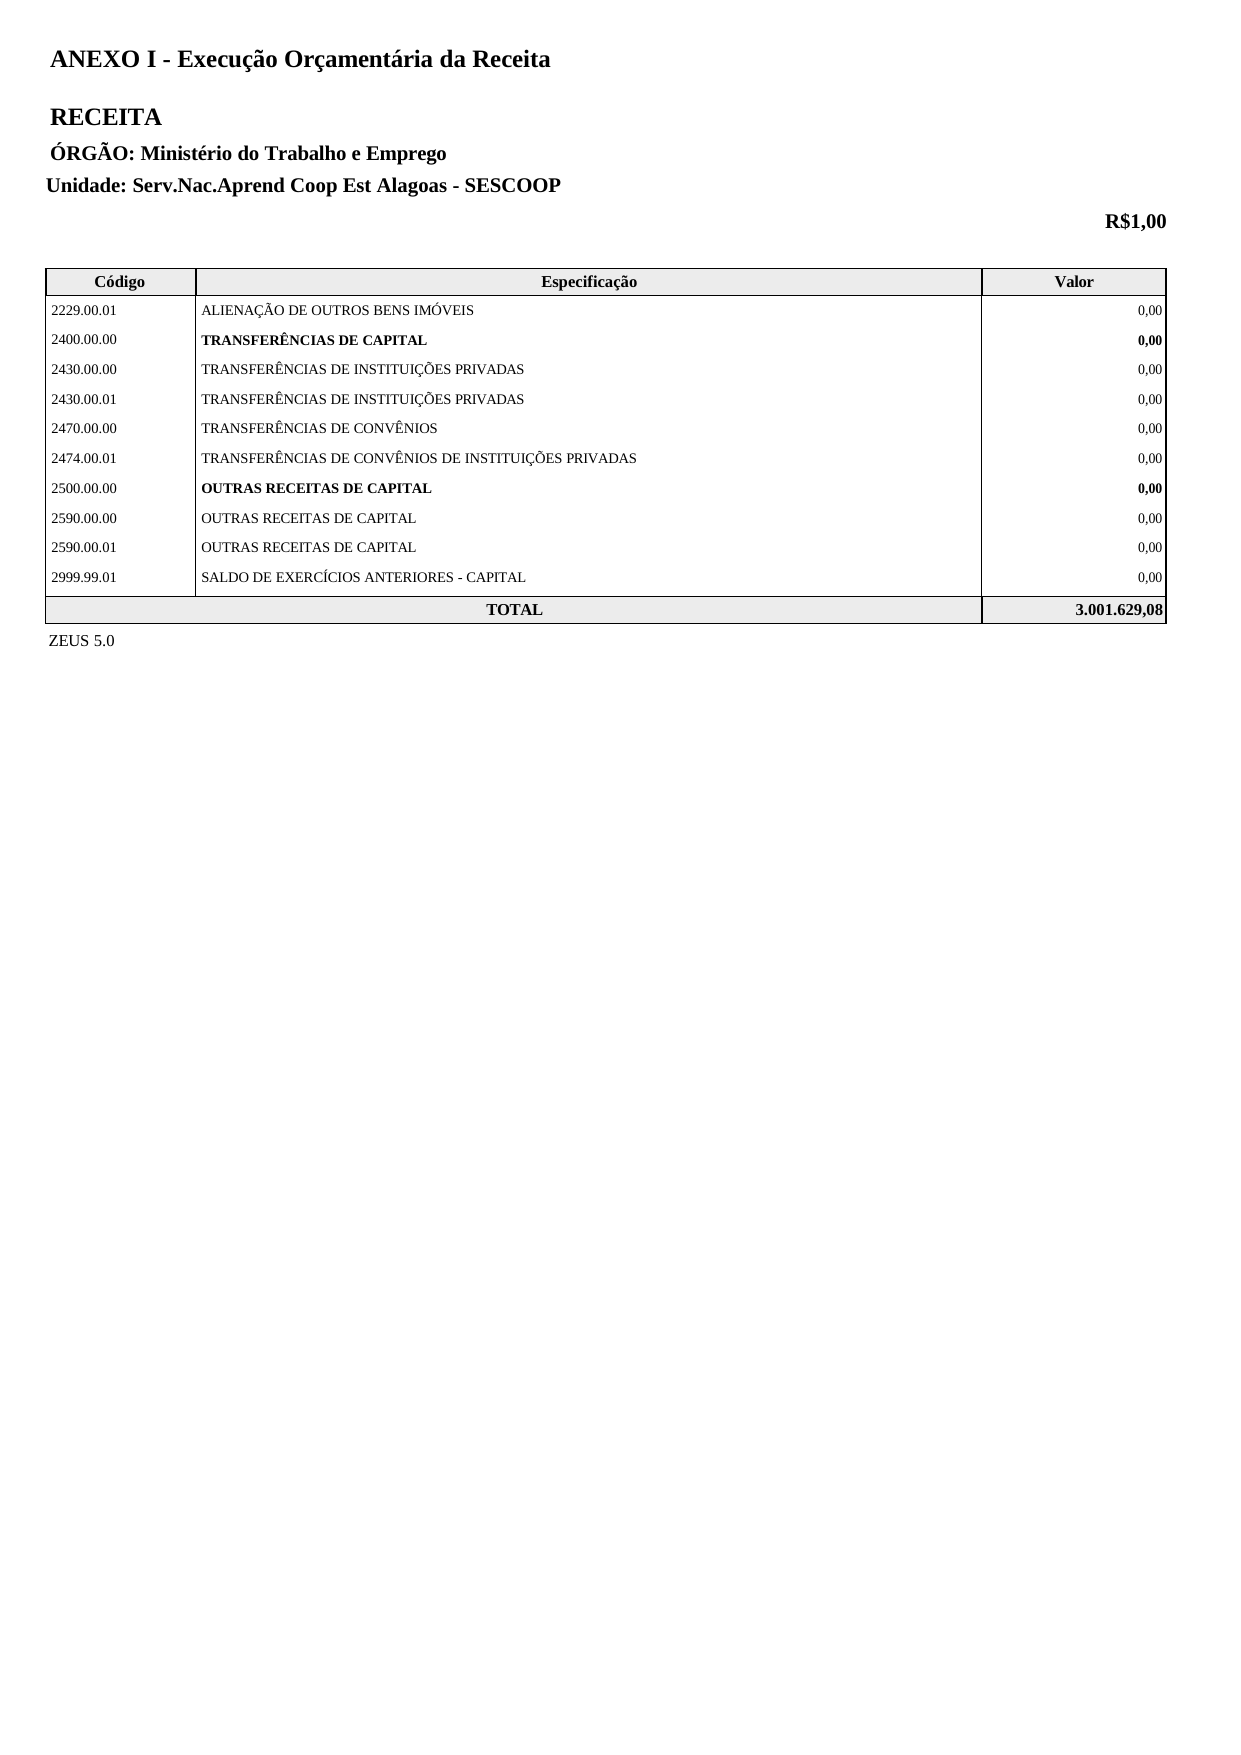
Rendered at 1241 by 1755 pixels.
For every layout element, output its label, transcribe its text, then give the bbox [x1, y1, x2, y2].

table_header Código [47, 269, 195, 295]
table_cell 2999.99.01 [46, 564, 195, 596]
table_cell 0,00 [982, 325, 1165, 355]
table_cell TOTAL [46, 597, 981, 623]
table_cell 2400.00.00 [46, 325, 195, 355]
table_cell TRANSFERÊNCIAS DE INSTITUIÇÕES PRIVADAS [196, 355, 981, 385]
table_cell 2430.00.00 [46, 355, 195, 385]
table_cell TRANSFERÊNCIAS DE CONVÊNIOS DE INSTITUIÇÕES PRIVADAS [196, 444, 981, 474]
table_cell OUTRAS RECEITAS DE CAPITAL [196, 534, 981, 563]
table_cell 0,00 [982, 385, 1165, 414]
table_cell 0,00 [982, 415, 1165, 444]
table_cell 0,00 [982, 534, 1165, 563]
text ZEUS 5.0 [48, 631, 1178, 650]
table_cell 0,00 [982, 296, 1165, 325]
table_cell SALDO DE EXERCÍCIOS ANTERIORES - CAPITAL [196, 564, 981, 596]
table_cell TRANSFERÊNCIAS DE CONVÊNIOS [196, 415, 981, 444]
table_cell 0,00 [982, 355, 1165, 385]
table_cell 0,00 [982, 504, 1165, 534]
table_header Valor [983, 269, 1165, 295]
table_cell 2470.00.00 [46, 415, 195, 444]
table_cell 2590.00.00 [46, 504, 195, 534]
table_cell OUTRAS RECEITAS DE CAPITAL [196, 474, 981, 504]
table_cell 0,00 [982, 564, 1165, 596]
table_cell 2590.00.01 [46, 534, 195, 563]
table_cell 2474.00.01 [46, 444, 195, 474]
table_cell 2500.00.00 [46, 474, 195, 504]
table_cell TRANSFERÊNCIAS DE CAPITAL [196, 325, 981, 355]
table_cell 0,00 [982, 474, 1165, 504]
table_cell ALIENAÇÃO DE OUTROS BENS IMÓVEIS [196, 296, 981, 325]
table_cell 2229.00.01 [46, 296, 195, 325]
table_cell 0,00 [982, 444, 1165, 474]
table_header Especificação [197, 269, 981, 295]
table_cell 2430.00.01 [46, 385, 195, 414]
table_cell TRANSFERÊNCIAS DE INSTITUIÇÕES PRIVADAS [196, 385, 981, 414]
table_cell 3.001.629,08 [983, 597, 1165, 623]
table_cell OUTRAS RECEITAS DE CAPITAL [196, 504, 981, 534]
